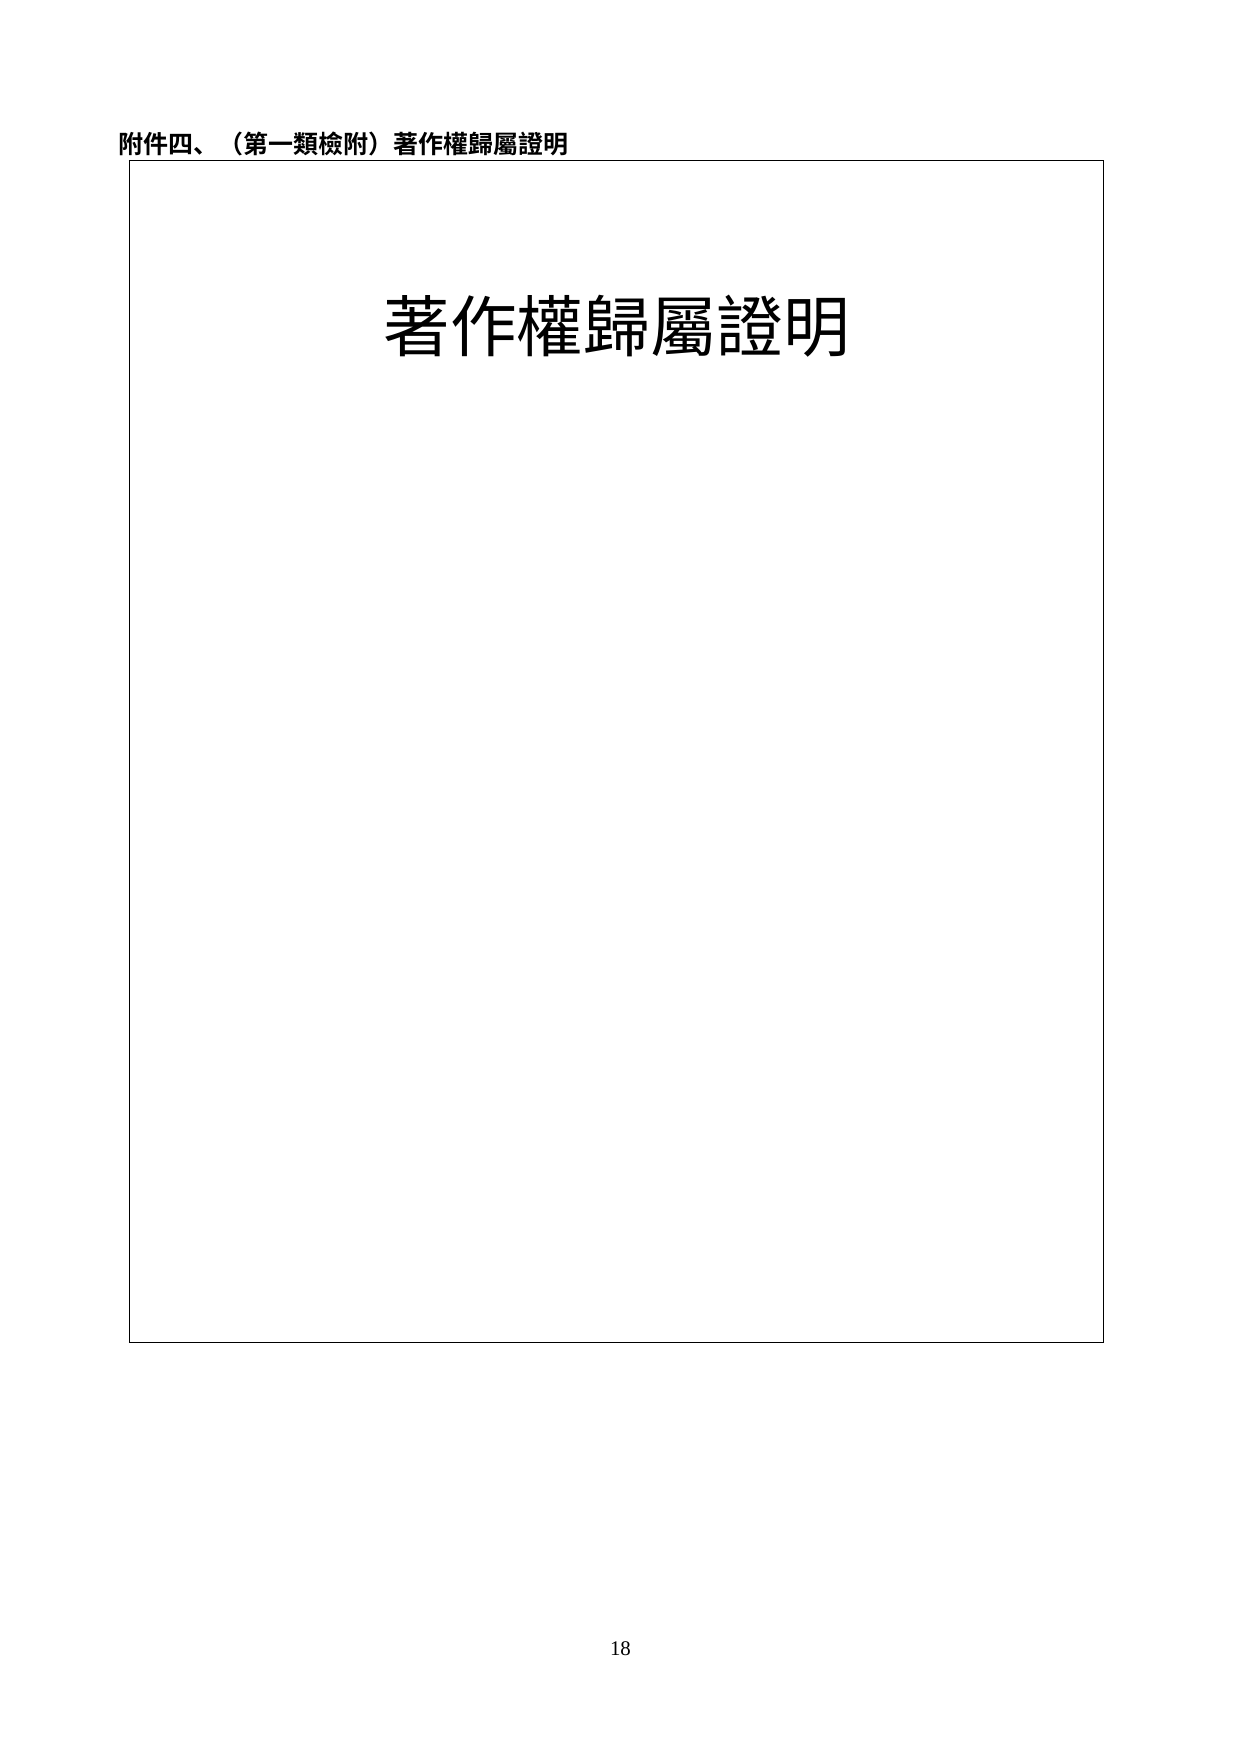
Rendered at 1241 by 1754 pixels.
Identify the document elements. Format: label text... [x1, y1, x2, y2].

table_header 著作權歸屬證明 [130, 161, 1103, 1342]
subtitle 附件四、（第一類檢附）著作權歸屬證明 [118, 124, 1122, 160]
